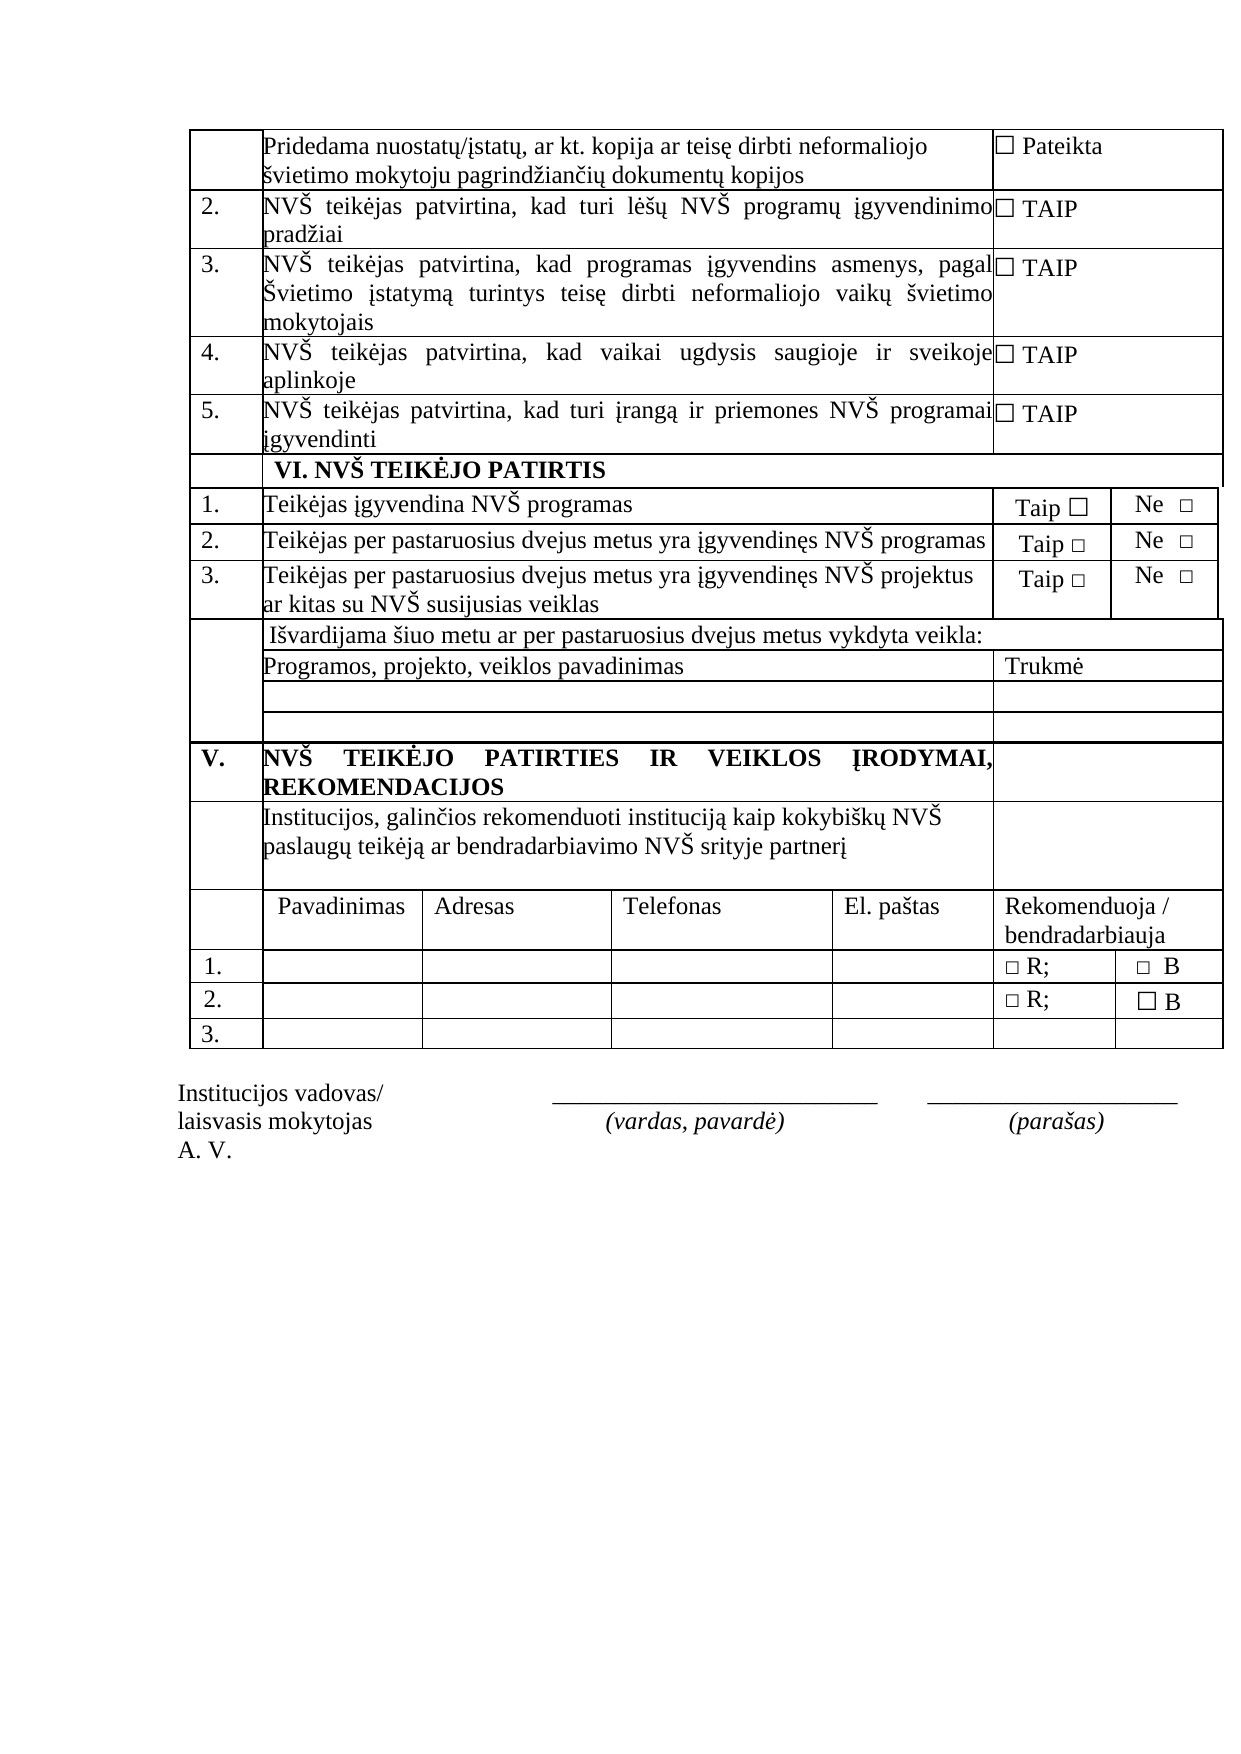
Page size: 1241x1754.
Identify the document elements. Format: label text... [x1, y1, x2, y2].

table_cell V. [191, 744, 262, 801]
table_cell ☐ R; [994, 984, 1115, 1018]
table_cell [1219, 560, 1223, 618]
table_cell ☐ Pateikta [994, 130, 1222, 189]
table_cell [994, 682, 1222, 711]
table_cell Trukmė [994, 651, 1222, 680]
table_cell Taip ☐ [994, 561, 1110, 618]
table_cell [191, 455, 262, 487]
table_cell Teikėjas įgyvendina NVŠ programas [264, 489, 992, 523]
table_cell [994, 713, 1222, 741]
table_cell [423, 984, 611, 1018]
table_cell 4. [191, 337, 262, 394]
table_cell 3. [191, 1019, 262, 1048]
table_cell Telefonas [612, 891, 832, 949]
table_cell [264, 984, 422, 1018]
table_cell ☐ R; [994, 951, 1115, 982]
table_cell Pridedama nuostatų/įstatų, ar kt. kopija ar teisę dirbti neformaliojo švietimo mokytoju pagrindžiančių dokumentų kopijos [264, 130, 992, 189]
table_cell [191, 890, 262, 949]
table_cell 2. [191, 983, 262, 1018]
table_cell [612, 951, 832, 982]
table_cell Adresas [423, 891, 611, 949]
table_cell NVŠ teikėjas patvirtina, kad turi įrangą ir priemones NVŠ programai įgyvendinti [264, 395, 993, 453]
table_cell [1219, 487, 1223, 523]
table_cell [191, 620, 262, 711]
table_cell [994, 1019, 1115, 1048]
table_cell [191, 711, 262, 741]
table_cell NVŠ teikėjas patvirtina, kad programas įgyvendins asmenys, pagal Švietimo įstatymą turintys teisę dirbti neformaliojo vaikų švietimo mokytojais [264, 249, 993, 336]
table_cell Taip ☐ [994, 525, 1110, 559]
table_cell [833, 984, 993, 1018]
table_cell 5. [191, 395, 262, 453]
table_cell ☐ B [1116, 984, 1222, 1018]
table_cell 2. [191, 525, 262, 559]
table_cell Rekomenduoja / bendradarbiauja [994, 891, 1222, 949]
table_cell [612, 1019, 832, 1048]
table_cell [264, 951, 422, 982]
table_cell Pavadinimas [264, 891, 422, 949]
table_cell [423, 951, 611, 982]
table_cell Taip ☐ [994, 489, 1110, 523]
table_cell [994, 744, 1222, 801]
table_cell Ne ☐ [1112, 525, 1217, 559]
table_cell [191, 802, 262, 889]
table_cell [1116, 1019, 1222, 1048]
table_cell [423, 1019, 611, 1048]
table_cell [833, 951, 993, 982]
table_cell ☐ TAIP [994, 249, 1222, 336]
table_cell ☐ TAIP [994, 337, 1222, 394]
table_cell [191, 131, 262, 189]
table_cell VI. NVŠ TEIKĖJO PATIRTIS [263, 455, 1222, 487]
table_cell Institucijos, galinčios rekomenduoti instituciją kaip kokybiškų NVŠ paslaugų teikėją ar bendradarbiavimo NVŠ srityje partnerį [264, 802, 993, 859]
table_cell 1. [191, 950, 262, 982]
table_cell [264, 1019, 422, 1048]
table_cell Programos, projekto, veiklos pavadinimas [264, 651, 993, 680]
table_cell 2. [191, 191, 262, 248]
table_cell Išvardijama šiuo metu ar per pastaruosius dvejus metus vykdyta veikla: [264, 620, 1222, 649]
text A. V. [177, 1135, 1181, 1164]
table_cell 1. [191, 489, 262, 523]
table_cell ☐ B [1116, 951, 1222, 982]
table_cell [264, 713, 993, 741]
text laisvasis mokytojas (vardas, pavardė) (parašas) [177, 1106, 1181, 1135]
table_cell [833, 1019, 993, 1048]
table_cell [994, 802, 1222, 859]
table_cell ☐ TAIP [994, 395, 1222, 453]
table_cell NVŠ TEIKĖJO PATIRTIES IR VEIKLOS ĮRODYMAI, REKOMENDACIJOS [264, 744, 993, 801]
table_cell NVŠ teikėjas patvirtina, kad vaikai ugdysis saugioje ir sveikoje aplinkoje [264, 337, 993, 394]
table_cell Teikėjas per pastaruosius dvejus metus yra įgyvendinęs NVŠ programas [264, 525, 992, 559]
table_cell El. paštas [833, 891, 993, 949]
table_cell 3. [191, 561, 262, 618]
table_cell [1219, 523, 1223, 559]
table_cell Teikėjas per pastaruosius dvejus metus yra įgyvendinęs NVŠ projektus ar kitas su NVŠ susijusias veiklas [264, 561, 992, 618]
table_cell Ne ☐ [1112, 489, 1217, 523]
table_cell 3. [191, 249, 262, 336]
table_cell Ne ☐ [1112, 561, 1217, 618]
text Institucijos vadovas/ __________________________ ____________________ [177, 1078, 1181, 1106]
table_cell [612, 984, 832, 1018]
table_cell NVŠ teikėjas patvirtina, kad turi lėšų NVŠ programų įgyvendinimo pradžiai [264, 191, 993, 248]
table_cell [264, 682, 993, 711]
table_cell ☐ TAIP [994, 191, 1222, 248]
table_cell [994, 860, 1222, 889]
table_cell [264, 860, 993, 889]
